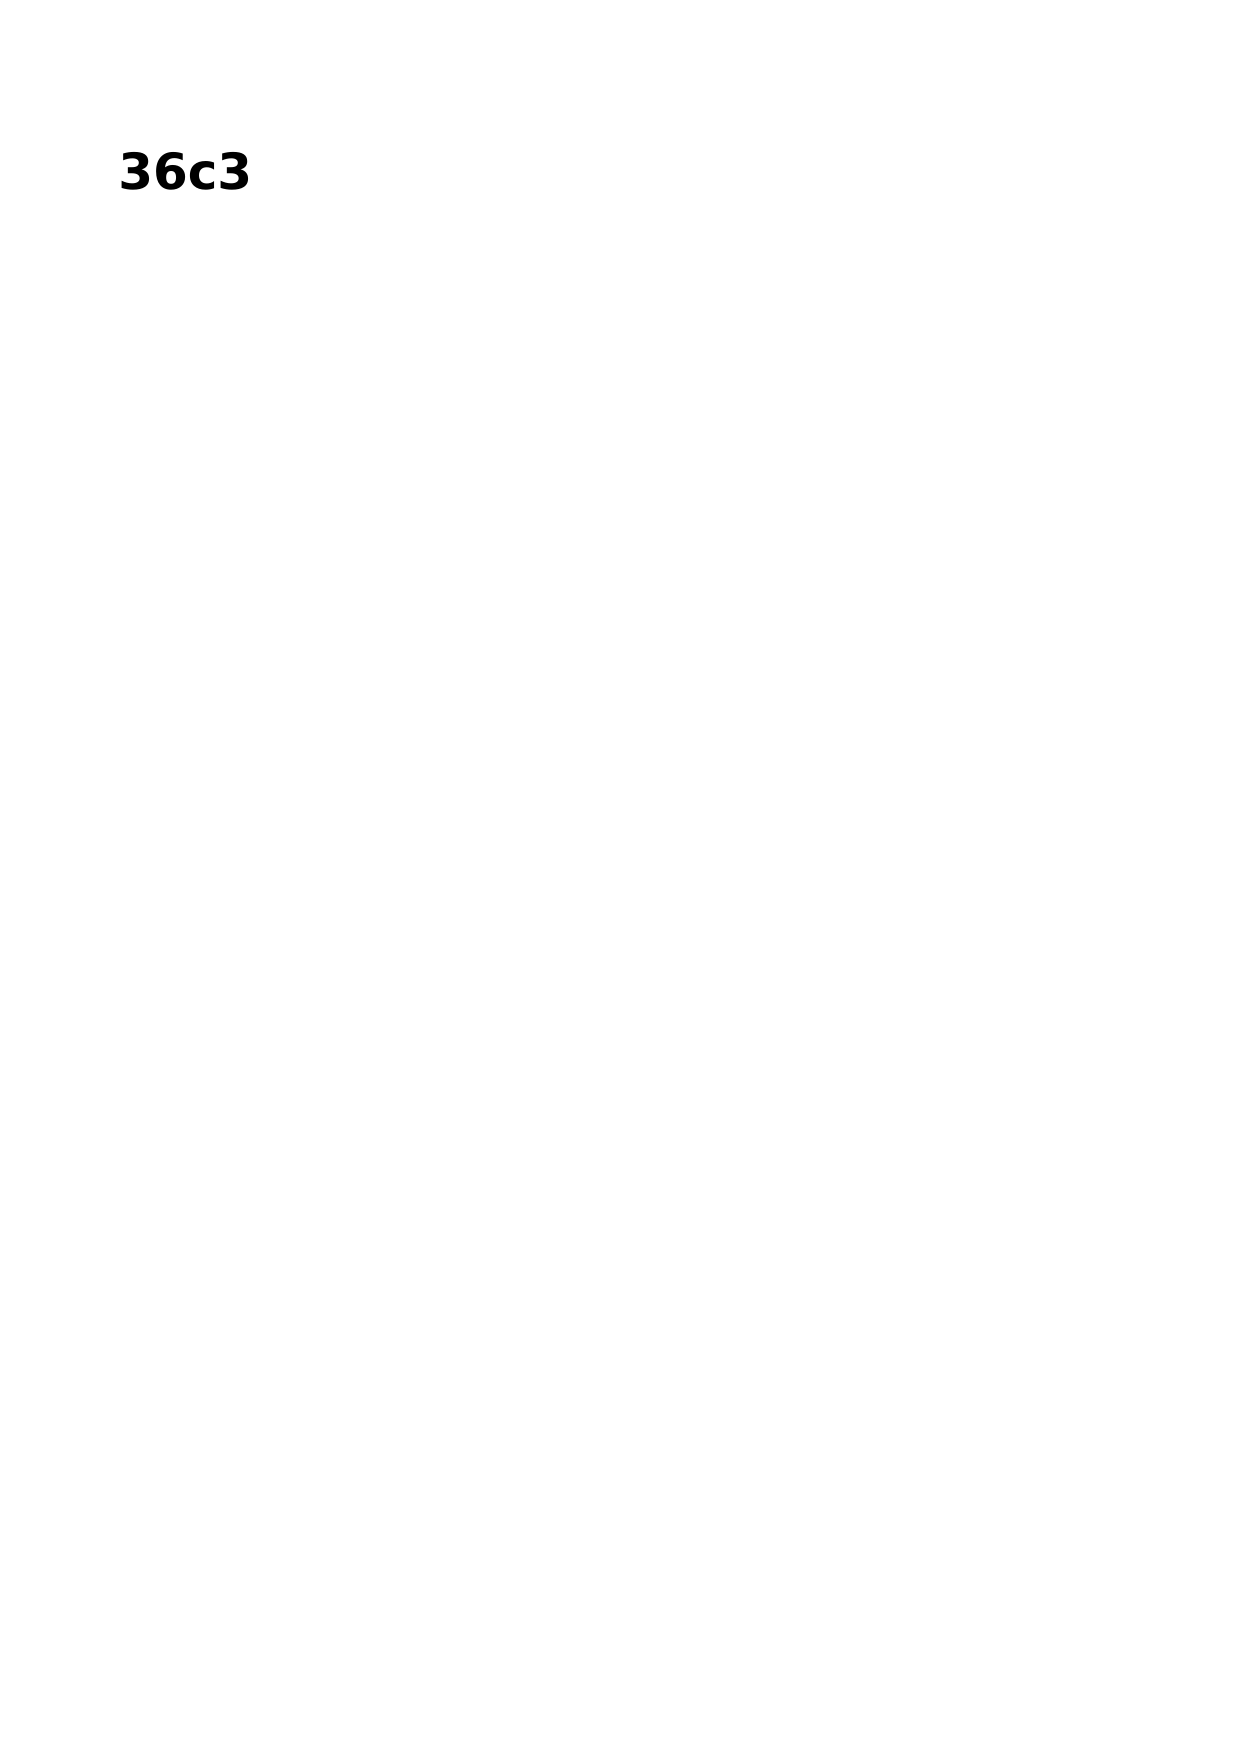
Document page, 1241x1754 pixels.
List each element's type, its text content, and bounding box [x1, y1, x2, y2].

subtitle 36c3 [118, 143, 1122, 201]
